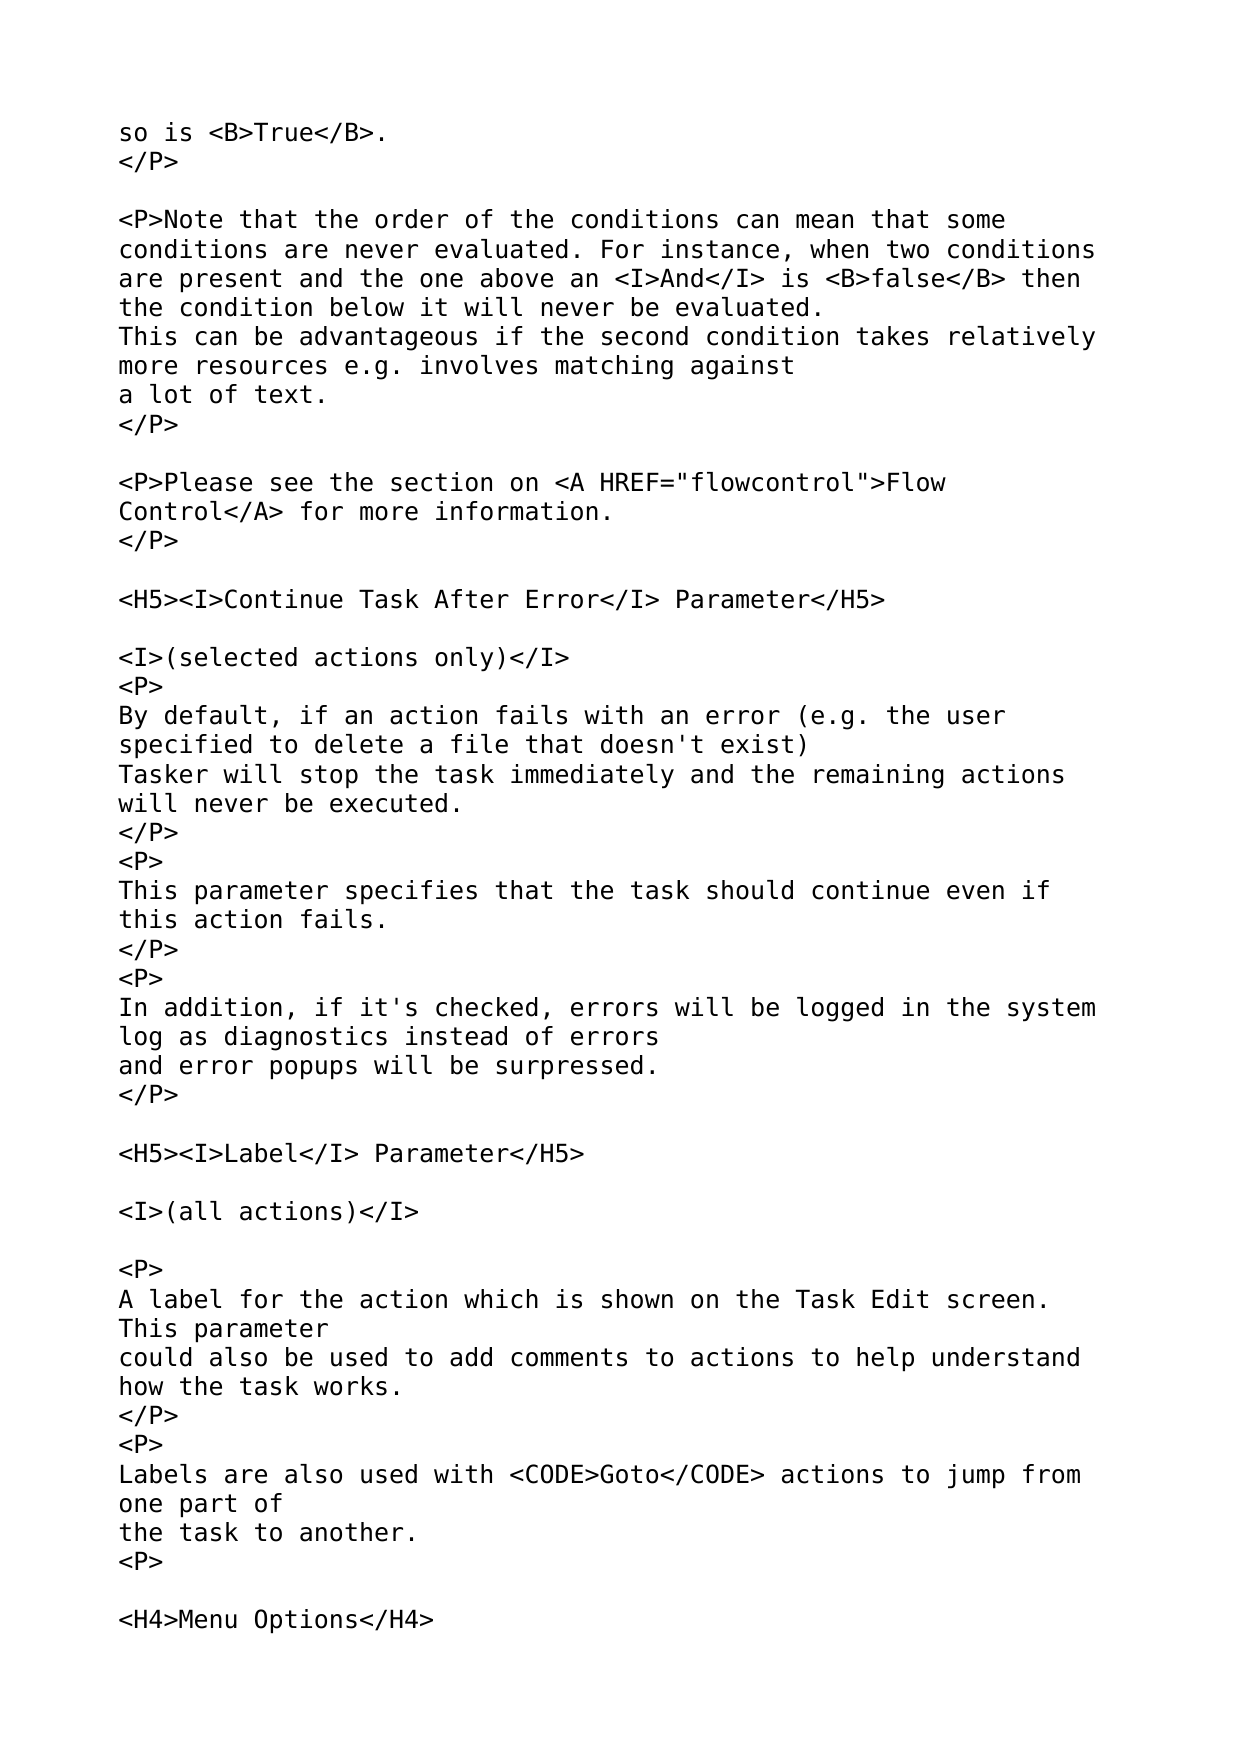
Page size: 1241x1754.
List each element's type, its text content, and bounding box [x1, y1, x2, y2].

text so is <B>True</B>. </P> <P>Note that the order of the conditions can mean that some conditions are never evaluated. For instance, when two conditions are present and the one above an <I>And</I> is <B>false</B> then the condition below it will never be evaluated. This can be advantageous if the second condition takes relatively more resources e.g. involves matching against a lot of text. </P> <P>Please see the section on <A HREF="flowcontrol">Flow Control</A> for more information. </P> <H5><I>Continue Task After Error</I> Parameter</H5> <I>(selected actions only)</I> <P> By default, if an action fails with an error (e.g. the user specified to delete a file that doesn't exist) Tasker will stop the task immediately and the remaining actions will never be executed. </P> <P> This parameter specifies that the task should continue even if this action fails. </P> <P> In addition, if it's checked, errors will be logged in the system log as diagnostics instead of errors and error popups will be surpressed. </P> <H5><I>Label</I> Parameter</H5> <I>(all actions)</I> <P> A label for the action which is shown on the Task Edit screen. This parameter could also be used to add comments to actions to help understand how the task works. </P> <P> Labels are also used with <CODE>Goto</CODE> actions to jump from one part of the task to another. <P> <H4>Menu Options</H4> [118, 118, 1122, 1635]
